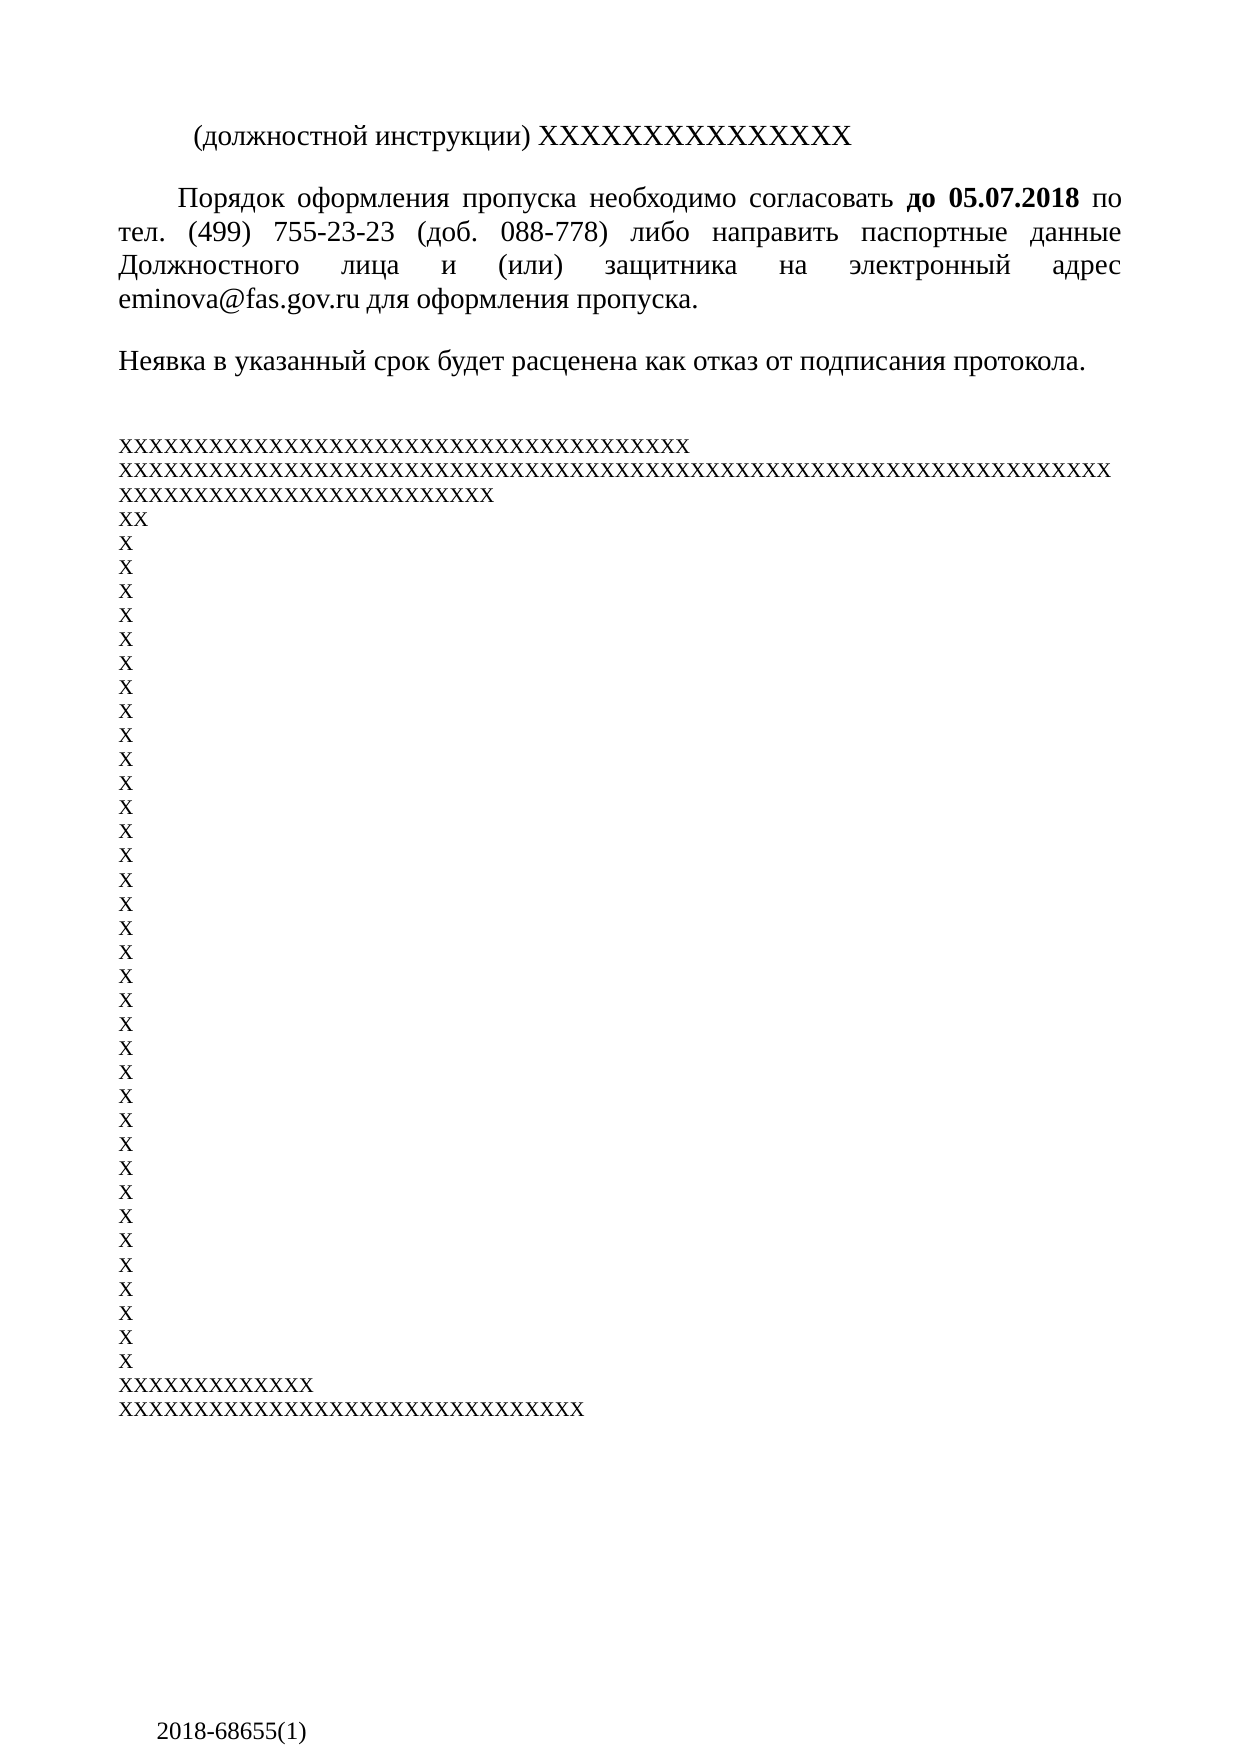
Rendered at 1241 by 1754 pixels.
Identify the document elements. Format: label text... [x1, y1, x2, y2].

text X [118, 1060, 1122, 1084]
text X [118, 843, 1122, 867]
text X [118, 1349, 1122, 1373]
text X [118, 579, 1122, 603]
text XXXXXXXXXXXXXXXXXXXXXXXXXXXXXXXXXXXXXX [118, 434, 1122, 458]
text X [118, 1204, 1122, 1228]
text X [118, 795, 1122, 819]
text X [118, 771, 1122, 795]
text X [118, 603, 1122, 627]
text Неявка в указанный срок будет расценена как отказ от подписания протокола. [118, 343, 1122, 377]
text X [118, 651, 1122, 675]
text XXXXXXXXXXXXX [118, 1373, 1122, 1397]
text X [118, 747, 1122, 771]
text X [118, 699, 1122, 723]
text XX [118, 507, 1122, 531]
text X [118, 1108, 1122, 1132]
text Порядок оформления пропуска необходимо согласовать до 05.07.2018 по тел. (499) 755-23-23 (доб. 088-778) либо направить паспортные данные Должностного лица и (или) защитника на электронный адрес eminova@fas.gov.ru для оформления пропуска. [118, 180, 1122, 314]
text XXXXXXXXXXXXXXXXXXXXXXXXXXXXXXXXXXXXXXXXXXXXXXXXXXXXXXXXXXXXXXXXXXXXXXXXXXXXXXXXXXXXXXXXXXX [118, 458, 1122, 507]
text X [118, 892, 1122, 916]
text X [118, 675, 1122, 699]
text X [118, 867, 1122, 892]
text X [118, 1277, 1122, 1301]
text X [118, 1156, 1122, 1180]
text X [118, 1036, 1122, 1060]
text XXXXXXXXXXXXXXXXXXXXXXXXXXXXXXX [118, 1397, 1122, 1421]
text X [118, 940, 1122, 964]
text X [118, 1084, 1122, 1108]
text X [118, 964, 1122, 988]
text X [118, 1132, 1122, 1156]
text X [118, 988, 1122, 1012]
text X [118, 819, 1122, 843]
text X [118, 1180, 1122, 1204]
text X [118, 1228, 1122, 1252]
text X [118, 723, 1122, 747]
text X [118, 1325, 1122, 1349]
text X [118, 1252, 1122, 1277]
text X [118, 916, 1122, 940]
text X [118, 1012, 1122, 1036]
text X [118, 531, 1122, 555]
text X [118, 1301, 1122, 1325]
text X [118, 627, 1122, 651]
text X [118, 555, 1122, 579]
list (должностной инструкции) XXXXXXXXXXXXXXX [156, 118, 1122, 152]
